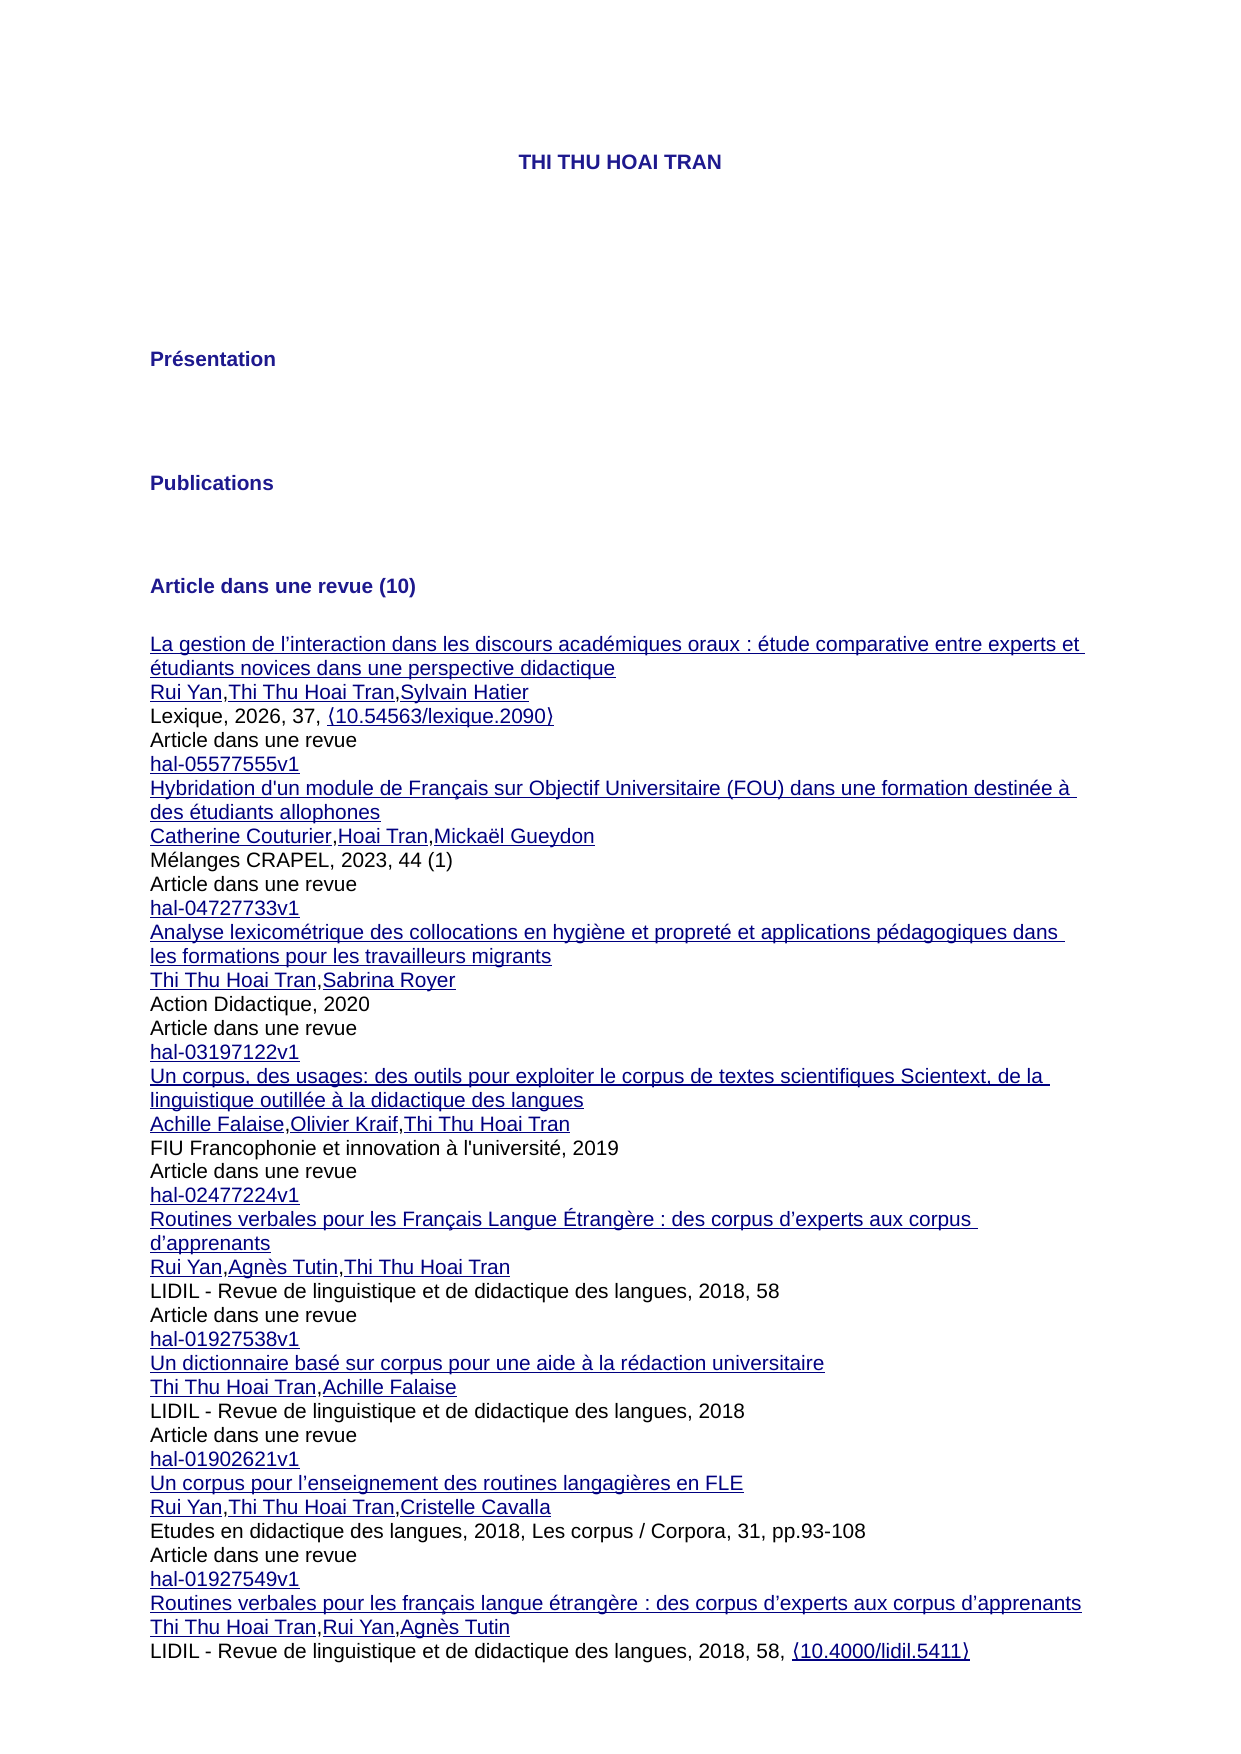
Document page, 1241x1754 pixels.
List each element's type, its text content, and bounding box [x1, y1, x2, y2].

table_cell Un corpus pour l’enseignement des routines langagières en FLE Rui Yan,Thi Thu Hoai Tran,Cristelle Cavalla Etudes en didactique des langues, 2018, Les corpus / Corpora, 31, pp.93-108 Article dans une revue hal-01927549v1 [150, 1471, 1090, 1591]
table_cell Routines verbales pour les français langue étrangère : des corpus d’experts aux corpus d’apprenants Thi Thu Hoai Tran,Rui Yan,Agnès Tutin LIDIL - Revue de linguistique et de didactique des langues, 2018, 58, ⟨10.4000/lidil.5411⟩ [150, 1591, 1090, 1662]
subtitle Article dans une revue (10) [150, 574, 1090, 598]
table_header La gestion de l’interaction dans les discours académiques oraux : étude comparative entre experts et étudiants novices dans une perspective didactique Rui Yan,Thi Thu Hoai Tran,Sylvain Hatier Lexique, 2026, 37, ⟨10.54563/lexique.2090⟩ Article dans une revue hal-05577555v1 [150, 632, 1090, 776]
subtitle Publications [150, 471, 1090, 495]
table_cell Analyse lexicométrique des collocations en hygiène et propreté et applications pédagogiques dans les formations pour les travailleurs migrants Thi Thu Hoai Tran,Sabrina Royer Action Didactique, 2020 Article dans une revue hal-03197122v1 [150, 920, 1090, 1063]
subtitle Présentation [150, 347, 1090, 371]
table_cell Un corpus, des usages: des outils pour exploiter le corpus de textes scientifiques Scientext, de la linguistique outillée à la didactique des langues Achille Falaise,Olivier Kraif,Thi Thu Hoai Tran FIU Francophonie et innovation à l'université, 2019 Article dans une revue hal-02477224v1 [150, 1064, 1090, 1207]
table_cell Hybridation d'un module de Français sur Objectif Universitaire (FOU) dans une formation destinée à des étudiants allophones Catherine Couturier,Hoai Tran,Mickaël Gueydon Mélanges CRAPEL, 2023, 44 (1) Article dans une revue hal-04727733v1 [150, 776, 1090, 920]
table_cell Un dictionnaire basé sur corpus pour une aide à la rédaction universitaire Thi Thu Hoai Tran,Achille Falaise LIDIL - Revue de linguistique et de didactique des langues, 2018 Article dans une revue hal-01902621v1 [150, 1351, 1090, 1471]
subtitle THI THU HOAI TRAN [150, 150, 1090, 174]
table_cell Routines verbales pour les Français Langue Étrangère : des corpus d’experts aux corpus d’apprenants Rui Yan,Agnès Tutin,Thi Thu Hoai Tran LIDIL - Revue de linguistique et de didactique des langues, 2018, 58 Article dans une revue hal-01927538v1 [150, 1207, 1090, 1351]
